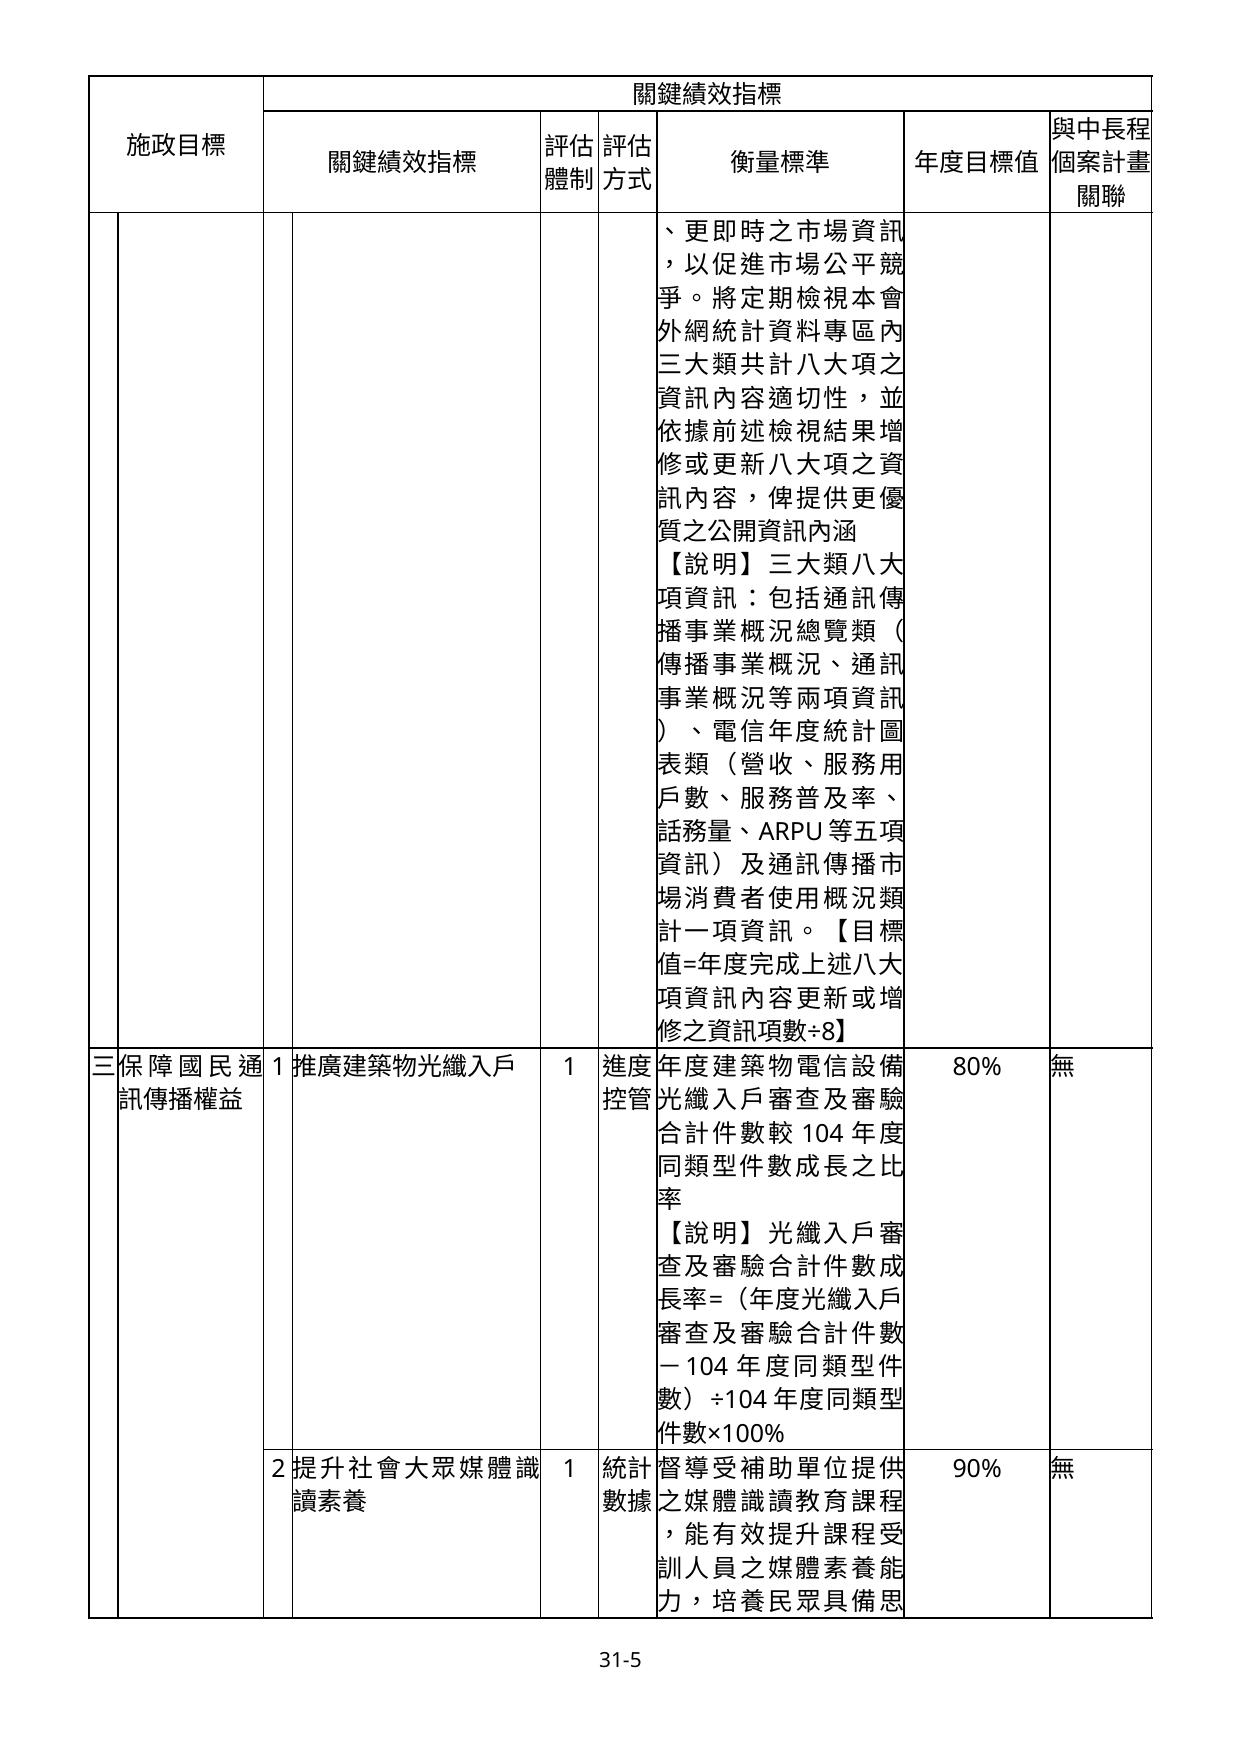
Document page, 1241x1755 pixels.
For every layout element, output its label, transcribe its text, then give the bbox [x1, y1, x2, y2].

table_cell [905, 213, 1049, 1047]
table_cell 2 [264, 1450, 292, 1617]
table_cell 進度控管 [599, 1049, 656, 1449]
table_cell 與中長程個案計畫關聯 [1051, 112, 1151, 212]
table_header 施政目標 [90, 77, 263, 212]
table_cell 評估 體制 [541, 112, 598, 212]
table_cell 無 [1051, 1049, 1151, 1449]
table_cell 年度建築物電信設備光纖入戶審查及審驗合計件數較104年度同類型件數成長之比率 【說明】光纖入戶審查及審驗合計件數成長率=（年度光纖入戶審查及審驗合計件數－104年度同類型件數）÷104年度同類型件數×100% [658, 1049, 903, 1449]
table_cell 1 [541, 1450, 598, 1617]
table_cell 、更即時之市場資訊，以促進市場公平競爭。將定期檢視本會外網統計資料專區內三大類共計八大項之資訊內容適切性，並依據前述檢視結果增修或更新八大項之資訊內容，俾提供更優質之公開資訊內涵 【說明】三大類八大項資訊：包括通訊傳播事業概況總覽類（傳播事業概況、通訊事業概況等兩項資訊）、電信年度統計圖表類（營收、服務用戶數、服務普及率、話務量、ARPU等五項資訊）及通訊傳播市場消費者使用概況類計一項資訊。【目標值=年度完成上述八大項資訊內容更新或增修之資訊項數÷8】 [658, 213, 903, 1047]
table_cell 衡量標準 [658, 112, 903, 212]
table_cell 促進通傳市場公平競爭及健全通傳產業發展 [119, 213, 263, 1047]
table_header 關鍵績效指標 [264, 77, 1151, 110]
table_cell 提升社會大眾媒體識讀素養 [293, 1450, 540, 1617]
table_cell 三 [90, 1049, 117, 1617]
table_cell [293, 213, 540, 1047]
table_cell 督導受補助單位提供之媒體識讀教育課程，能有效提升課程受訓人員之媒體素養能力，培養民眾具備思 [658, 1450, 903, 1617]
table_cell [541, 213, 598, 1047]
table_cell 統計數據 [599, 1450, 656, 1617]
table_cell 80% [905, 1049, 1049, 1449]
table_cell [599, 213, 656, 1047]
table_cell [1051, 213, 1151, 1047]
table_cell 關鍵績效指標 [264, 112, 540, 212]
table_cell 1 [541, 1049, 598, 1449]
table_cell 二 [90, 213, 117, 1047]
table_cell 1 [264, 1049, 292, 1449]
table_cell [264, 213, 292, 1047]
table_cell 90% [905, 1450, 1049, 1617]
table_cell 年度目標值 [905, 112, 1049, 212]
table_cell 評估 方式 [599, 112, 656, 212]
table_cell 無 [1051, 1450, 1151, 1617]
table_cell 保障國民通訊傳播權益 [119, 1049, 263, 1617]
table_cell 推廣建築物光纖入戶 [293, 1049, 540, 1449]
